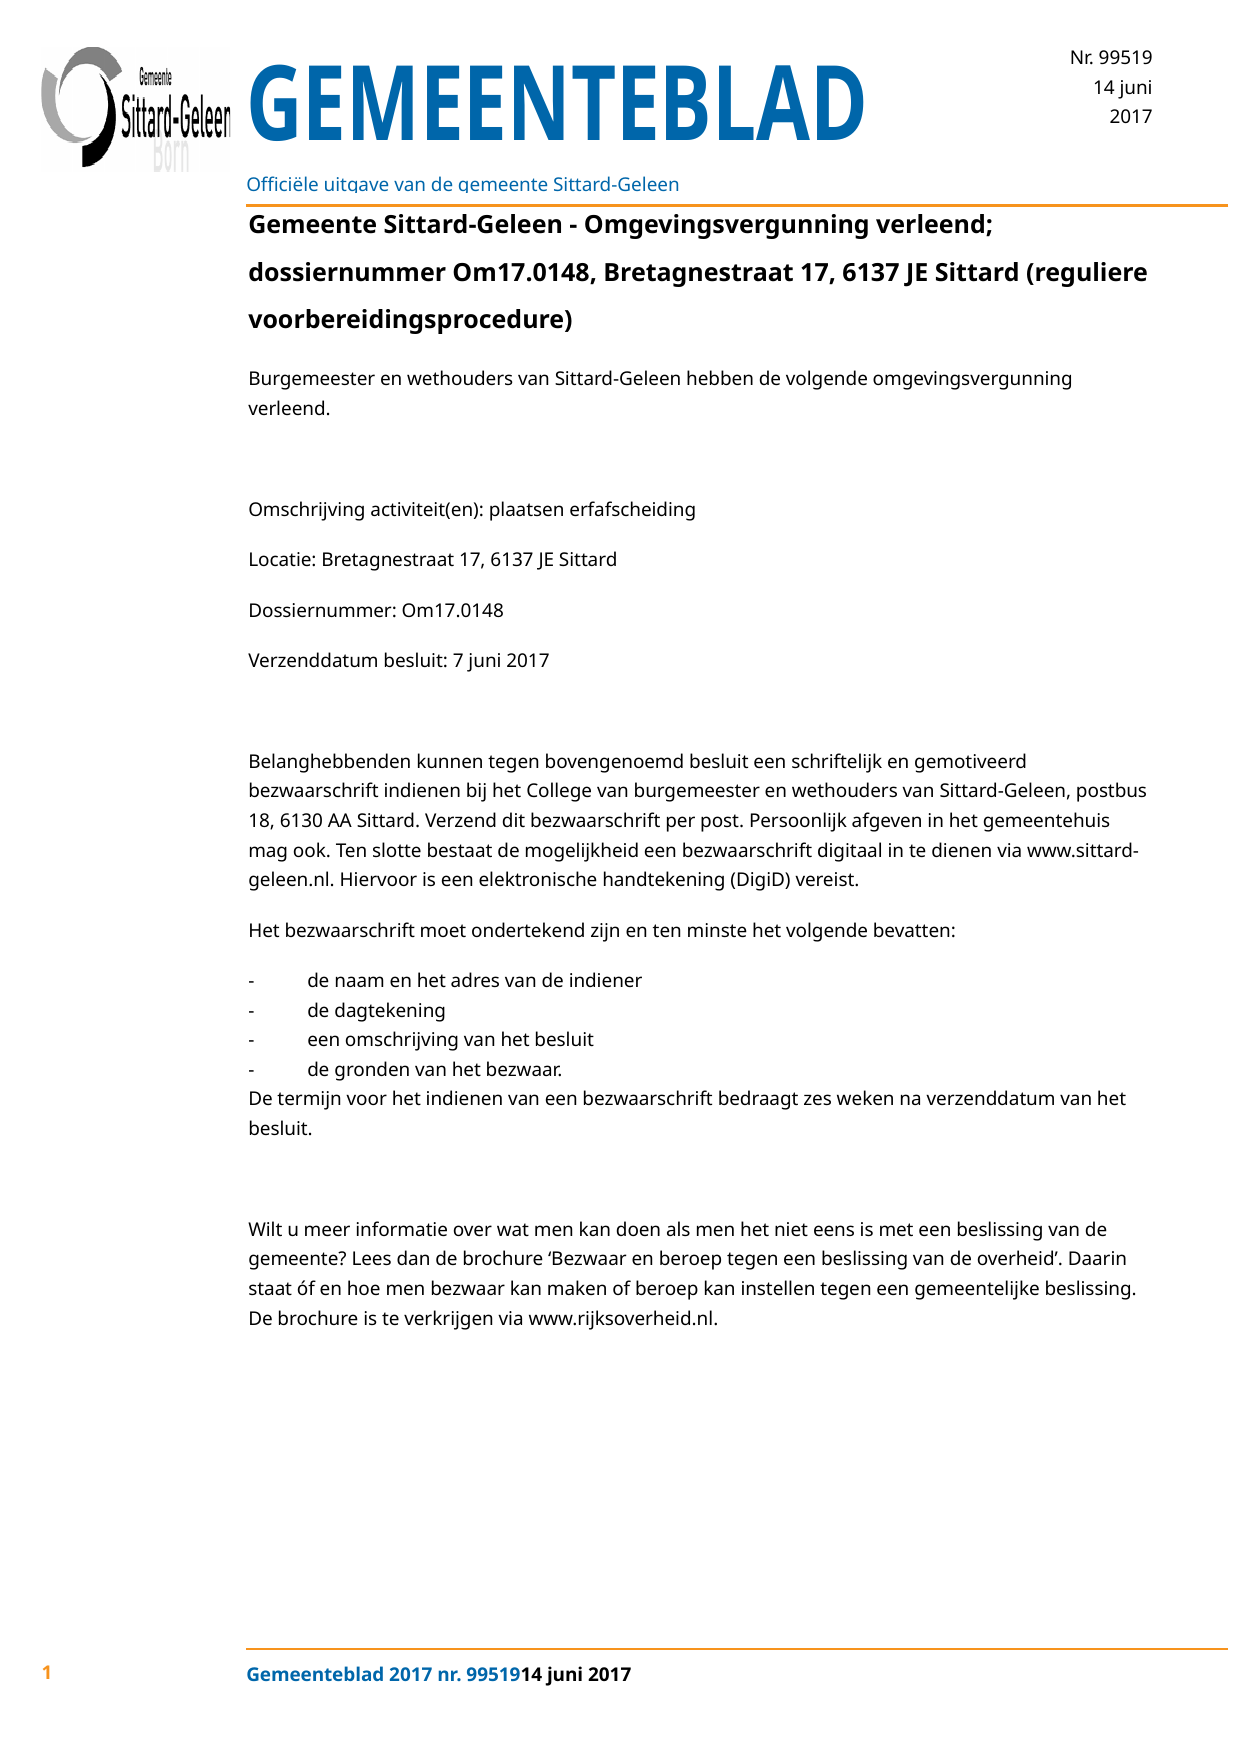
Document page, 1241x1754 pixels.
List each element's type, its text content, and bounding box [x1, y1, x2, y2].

list de dagtekening [248, 997, 1152, 1022]
text Burgemeester en wethouders van Sittard-Geleen hebben de volgende omgevingsvergunning verleend. [248, 366, 1152, 421]
text Het bezwaarschrift moet ondertekend zijn en ten minste het volgende bevatten: [248, 917, 1152, 942]
text De termijn voor het indienen van een bezwaarschrift bedraagt zes weken na verzenddatum van het besluit. [248, 1086, 1152, 1141]
text Locatie: Bretagnestraat 17, 6137 JE Sittard [248, 546, 1152, 572]
text Verzenddatum besluit: 7 juni 2017 [248, 647, 1152, 673]
text Omschrijving activiteit(en): plaatsen erfafscheiding [248, 496, 1152, 522]
text Dossiernummer: Om17.0148 [248, 597, 1152, 622]
list de gronden van het bezwaar. [248, 1056, 1152, 1082]
list een omschrijving van het besluit [248, 1026, 1152, 1052]
list de naam en het adres van de indiener [248, 967, 1152, 993]
picture [41, 47, 231, 172]
text Belanghebbenden kunnen tegen bovengenoemd besluit een schriftelijk en gemotiveerd bezwaarschrift indienen bij het College van burgemeester en wethouders van Sittard-Geleen, postbus 18, 6130 AA Sittard. Verzend dit bezwaarschrift per post. Persoonlijk afgeven in het gemeentehuis mag ook. Ten slotte bestaat de mogelijkheid een bezwaarschrift digitaal in te dienen via www.sittard-geleen.nl. Hiervoor is een elektronische handtekening (DigiD) vereist. [248, 748, 1152, 892]
text Wilt u meer informatie over wat men kan doen als men het niet eens is met een beslissing van de gemeente? Lees dan de brochure ‘Bezwaar en beroep tegen een beslissing van de overheid’. Daarin staat óf en hoe men bezwaar kan maken of beroep kan instellen tegen een gemeentelijke beslissing. De brochure is te verkrijgen via www.rijksoverheid.nl. [248, 1216, 1152, 1330]
text Gemeente Sittard-Geleen - Omgevingsvergunning verleend; dossiernummer Om17.0148, Bretagnestraat 17, 6137 JE Sittard (reguliere voorbereidingsprocedure) [248, 207, 1152, 336]
